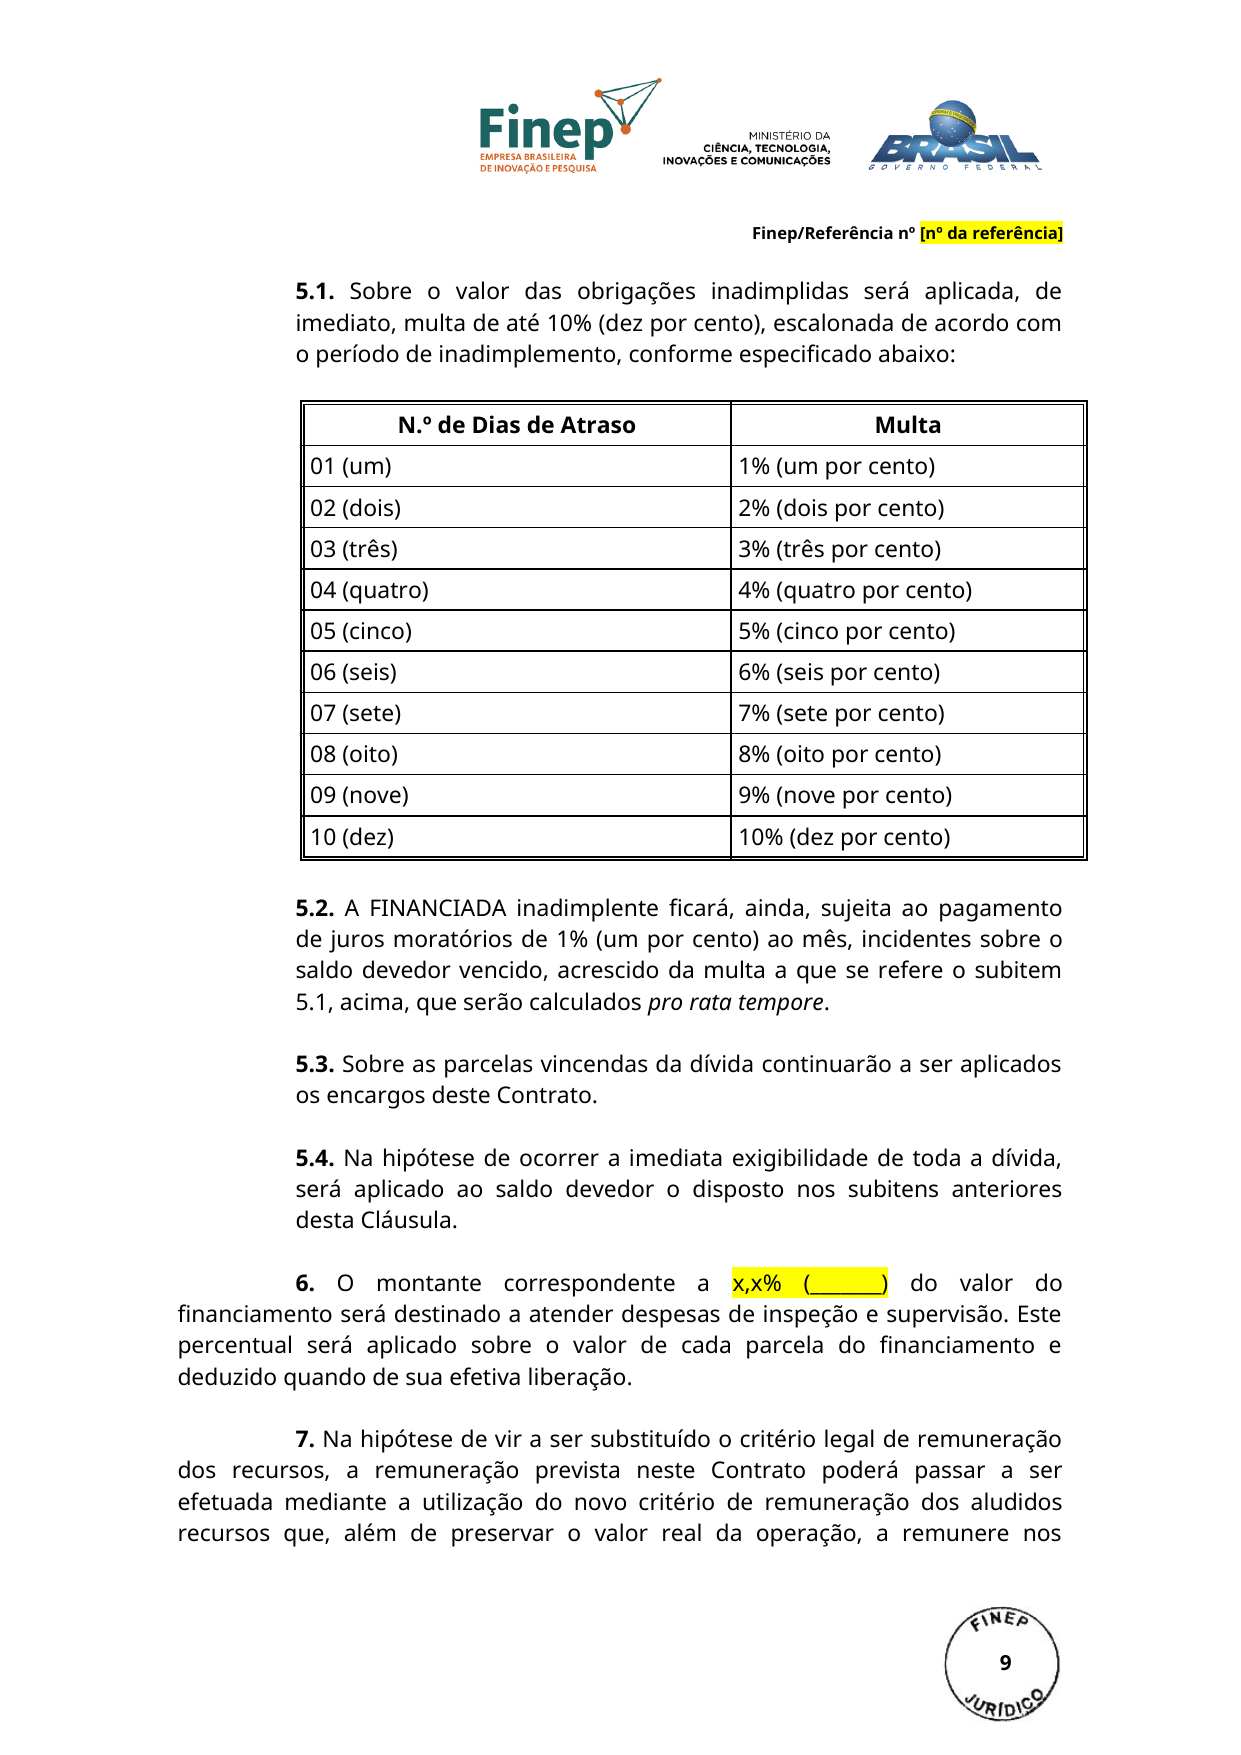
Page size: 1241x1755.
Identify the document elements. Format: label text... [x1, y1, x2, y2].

text 5.1. Sobre o valor das obrigações inadimplidas será aplicada, de imediato, multa de até 10% (dez por cento), escalonada de acordo com o período de inadimplemento, conforme especificado abaixo: [295, 275, 1063, 369]
table_cell 5% (cinco por cento) [732, 611, 1083, 650]
text 7. Na hipótese de vir a ser substituído o critério legal de remuneração dos recursos, a remuneração prevista neste Contrato poderá passar a ser efetuada mediante a utilização do novo critério de remuneração dos aludidos recursos que, além de preservar o valor real da operação, a remunere nos [177, 1423, 1063, 1548]
text 5.3. Sobre as parcelas vincendas da dívida continuarão a ser aplicados os encargos deste Contrato. [295, 1048, 1063, 1111]
table_cell 06 (seis) [305, 652, 730, 691]
table_cell 04 (quatro) [305, 570, 730, 609]
table_cell 08 (oito) [305, 734, 730, 774]
table_cell 09 (nove) [305, 775, 730, 815]
table_cell 7% (sete por cento) [732, 693, 1083, 733]
table_cell 10% (dez por cento) [732, 817, 1083, 856]
table_cell 05 (cinco) [305, 611, 730, 650]
table_cell 10 (dez) [305, 817, 730, 856]
table_cell 9% (nove por cento) [732, 775, 1083, 815]
table_cell 01 (um) [305, 446, 730, 486]
text 6. O montante correspondente a x,x% (_______) do valor do financiamento será destinado a atender despesas de inspeção e supervisão. Este percentual será aplicado sobre o valor de cada parcela do financiamento e deduzido quando de sua efetiva liberação. [177, 1267, 1063, 1392]
table_cell 4% (quatro por cento) [732, 570, 1083, 609]
table_cell 02 (dois) [305, 487, 730, 527]
table_cell 1% (um por cento) [732, 446, 1083, 486]
table_cell 8% (oito por cento) [732, 734, 1083, 774]
table_cell 3% (três por cento) [732, 528, 1083, 568]
text 5.4. Na hipótese de ocorrer a imediata exigibilidade de toda a dívida, será aplicado ao saldo devedor o disposto nos subitens anteriores desta Cláusula. [295, 1142, 1063, 1236]
table_cell 03 (três) [305, 528, 730, 568]
table_cell 07 (sete) [305, 693, 730, 733]
table_cell 2% (dois por cento) [732, 487, 1083, 527]
table_header Multa [732, 405, 1083, 444]
text 5.2. A FINANCIADA inadimplente ficará, ainda, sujeita ao pagamento de juros moratórios de 1% (um por cento) ao mês, incidentes sobre o saldo devedor vencido, acrescido da multa a que se refere o subitem 5.1, acima, que serão calculados pro rata tempore. [295, 892, 1063, 1017]
table_cell 6% (seis por cento) [732, 652, 1083, 691]
table_header N.º de Dias de Atraso [305, 405, 730, 444]
